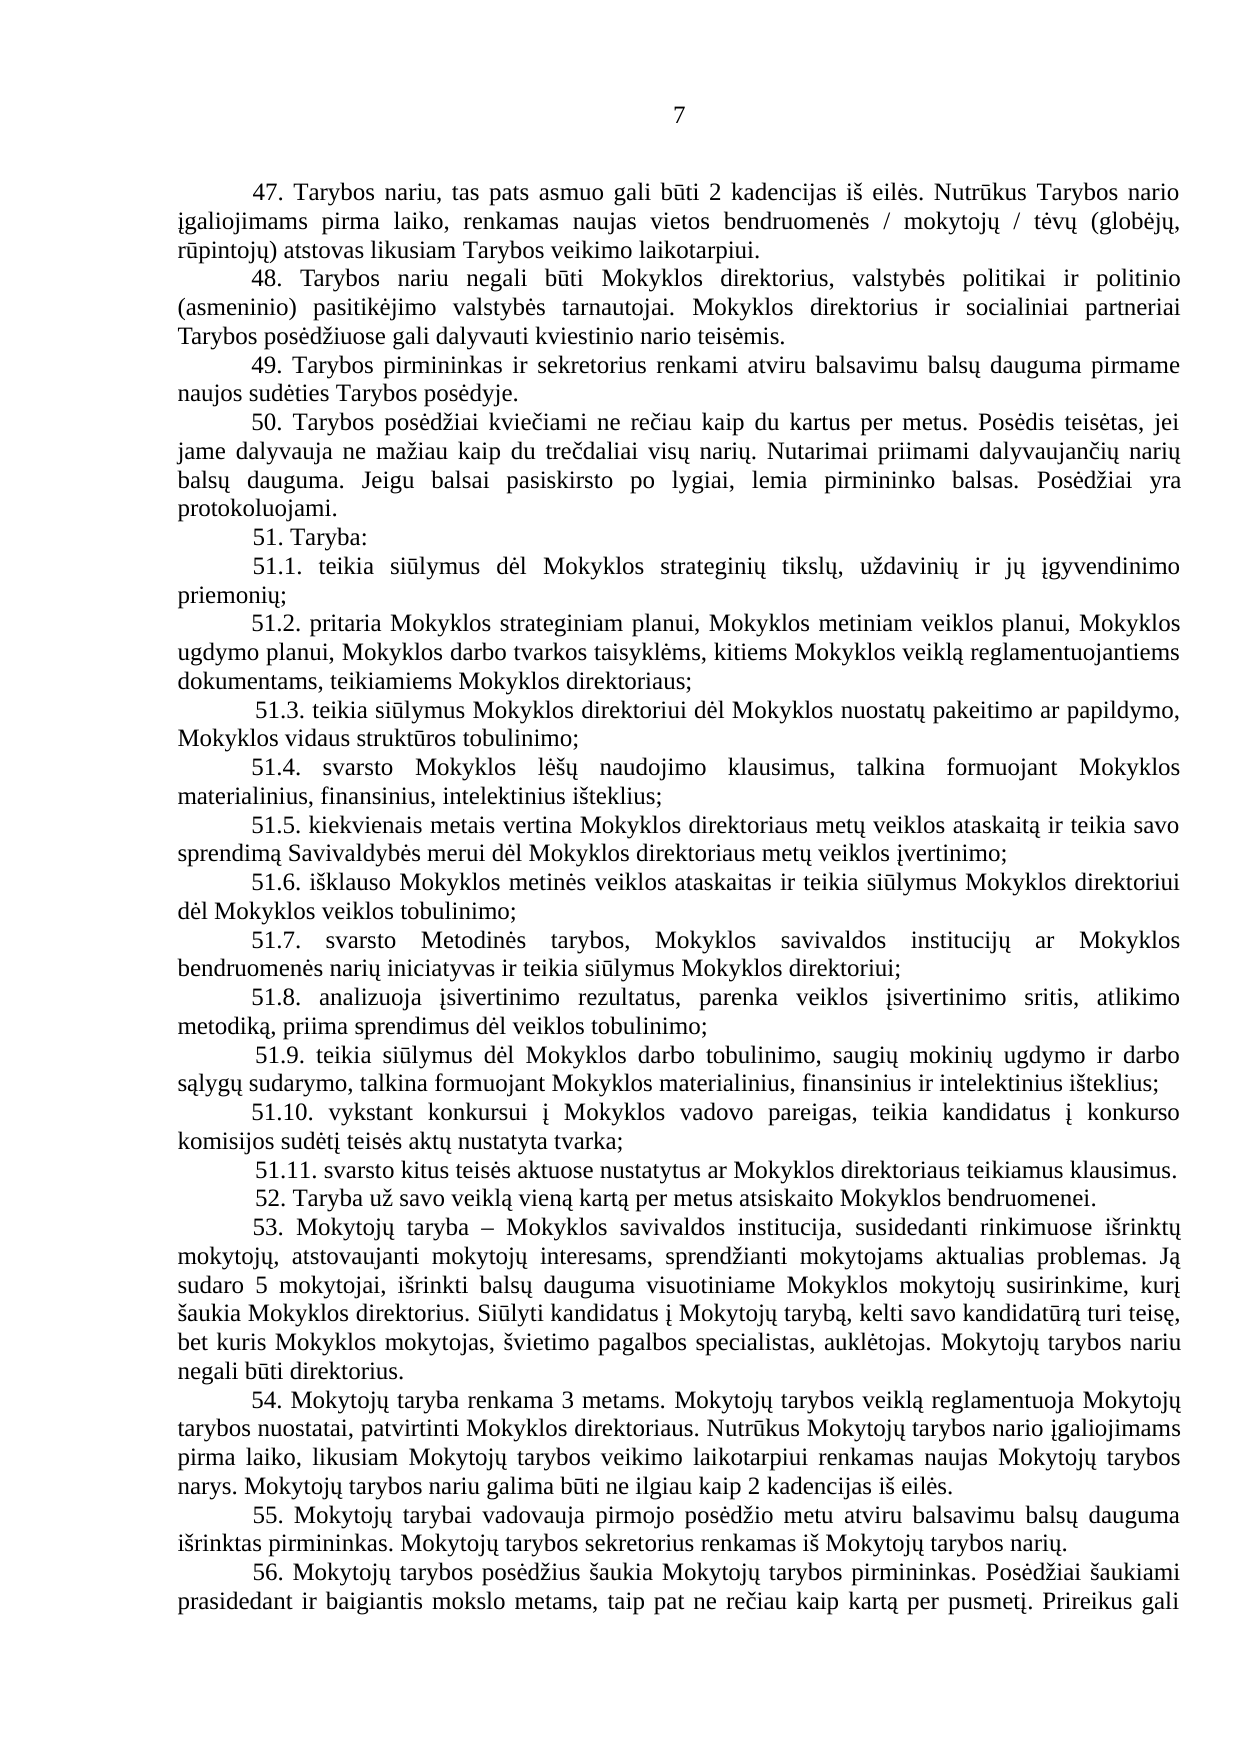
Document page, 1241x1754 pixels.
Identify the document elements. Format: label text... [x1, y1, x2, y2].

text 54. Mokytojų taryba renkama 3 metams. Mokytojų tarybos veiklą reglamentuoja Mokytojų tarybos nuostatai, patvirtinti Mokyklos direktoriaus. Nutrūkus Mokytojų tarybos nario įgaliojimams pirma laiko, likusiam Mokytojų tarybos veikimo laikotarpiui renkamas naujas Mokytojų tarybos narys. Mokytojų tarybos nariu galima būti ne ilgiau kaip 2 kadencijas iš eilės. [177, 1385, 1181, 1500]
text 51.2. pritaria Mokyklos strateginiam planui, Mokyklos metiniam veiklos planui, Mokyklos ugdymo planui, Mokyklos darbo tvarkos taisyklėms, kitiems Mokyklos veiklą reglamentuojantiems dokumentams, teikiamiems Mokyklos direktoriaus; [177, 608, 1181, 695]
text 51.11. svarsto kitus teisės aktuose nustatytus ar Mokyklos direktoriaus teikiamus klausimus. [177, 1155, 1181, 1183]
text 53. Mokytojų taryba – Mokyklos savivaldos institucija, susidedanti rinkimuose išrinktų mokytojų, atstovaujanti mokytojų interesams, sprendžianti mokytojams aktualias problemas. Ją sudaro 5 mokytojai, išrinkti balsų dauguma visuotiniame Mokyklos mokytojų susirinkime, kurį šaukia Mokyklos direktorius. Siūlyti kandidatus į Mokytojų tarybą, kelti savo kandidatūrą turi teisę, bet kuris Mokyklos mokytojas, švietimo pagalbos specialistas, auklėtojas. Mokytojų tarybos nariu negali būti direktorius. [177, 1212, 1181, 1385]
text 48. Tarybos nariu negali būti Mokyklos direktorius, valstybės politikai ir politinio (asmeninio) pasitikėjimo valstybės tarnautojai. Mokyklos direktorius ir socialiniai partneriai Tarybos posėdžiuose gali dalyvauti kviestinio nario teisėmis. [177, 263, 1181, 350]
text 51.10. vykstant konkursui į Mokyklos vadovo pareigas, teikia kandidatus į konkurso komisijos sudėtį teisės aktų nustatyta tvarka; [177, 1097, 1181, 1155]
text 47. Tarybos nariu, tas pats asmuo gali būti 2 kadencijas iš eilės. Nutrūkus Tarybos nario įgaliojimams pirma laiko, renkamas naujas vietos bendruomenės / mokytojų / tėvų (globėjų, rūpintojų) atstovas likusiam Tarybos veikimo laikotarpiui. [177, 177, 1181, 263]
text 51.1. teikia siūlymus dėl Mokyklos strateginių tikslų, uždavinių ir jų įgyvendinimo priemonių; [177, 551, 1181, 608]
text 51.8. analizuoja įsivertinimo rezultatus, parenka veiklos įsivertinimo sritis, atlikimo metodiką, priima sprendimus dėl veiklos tobulinimo; [177, 982, 1181, 1040]
text 51.7. svarsto Metodinės tarybos, Mokyklos savivaldos institucijų ar Mokyklos bendruomenės narių iniciatyvas ir teikia siūlymus Mokyklos direktoriui; [177, 925, 1181, 982]
text 49. Tarybos pirmininkas ir sekretorius renkami atviru balsavimu balsų dauguma pirmame naujos sudėties Tarybos posėdyje. [177, 350, 1181, 407]
text 51. Taryba: [177, 522, 1181, 551]
text 52. Taryba už savo veiklą vieną kartą per metus atsiskaito Mokyklos bendruomenei. [177, 1183, 1181, 1212]
text 51.3. teikia siūlymus Mokyklos direktoriui dėl Mokyklos nuostatų pakeitimo ar papildymo, Mokyklos vidaus struktūros tobulinimo; [177, 695, 1181, 752]
text 56. Mokytojų tarybos posėdžius šaukia Mokytojų tarybos pirmininkas. Posėdžiai šaukiami prasidedant ir baigiantis mokslo metams, taip pat ne rečiau kaip kartą per pusmetį. Prireikus gali [177, 1557, 1181, 1615]
text 51.5. kiekvienais metais vertina Mokyklos direktoriaus metų veiklos ataskaitą ir teikia savo sprendimą Savivaldybės merui dėl Mokyklos direktoriaus metų veiklos įvertinimo; [177, 810, 1181, 867]
text 50. Tarybos posėdžiai kviečiami ne rečiau kaip du kartus per metus. Posėdis teisėtas, jei jame dalyvauja ne mažiau kaip du trečdaliai visų narių. Nutarimai priimami dalyvaujančių narių balsų dauguma. Jeigu balsai pasiskirsto po lygiai, lemia pirmininko balsas. Posėdžiai yra protokoluojami. [177, 407, 1181, 522]
text 51.6. išklauso Mokyklos metinės veiklos ataskaitas ir teikia siūlymus Mokyklos direktoriui dėl Mokyklos veiklos tobulinimo; [177, 867, 1181, 925]
text 51.4. svarsto Mokyklos lėšų naudojimo klausimus, talkina formuojant Mokyklos materialinius, finansinius, intelektinius išteklius; [177, 752, 1181, 810]
text 55. Mokytojų tarybai vadovauja pirmojo posėdžio metu atviru balsavimu balsų dauguma išrinktas pirmininkas. Mokytojų tarybos sekretorius renkamas iš Mokytojų tarybos narių. [177, 1500, 1181, 1557]
text 51.9. teikia siūlymus dėl Mokyklos darbo tobulinimo, saugių mokinių ugdymo ir darbo sąlygų sudarymo, talkina formuojant Mokyklos materialinius, finansinius ir intelektinius išteklius; [177, 1040, 1181, 1097]
